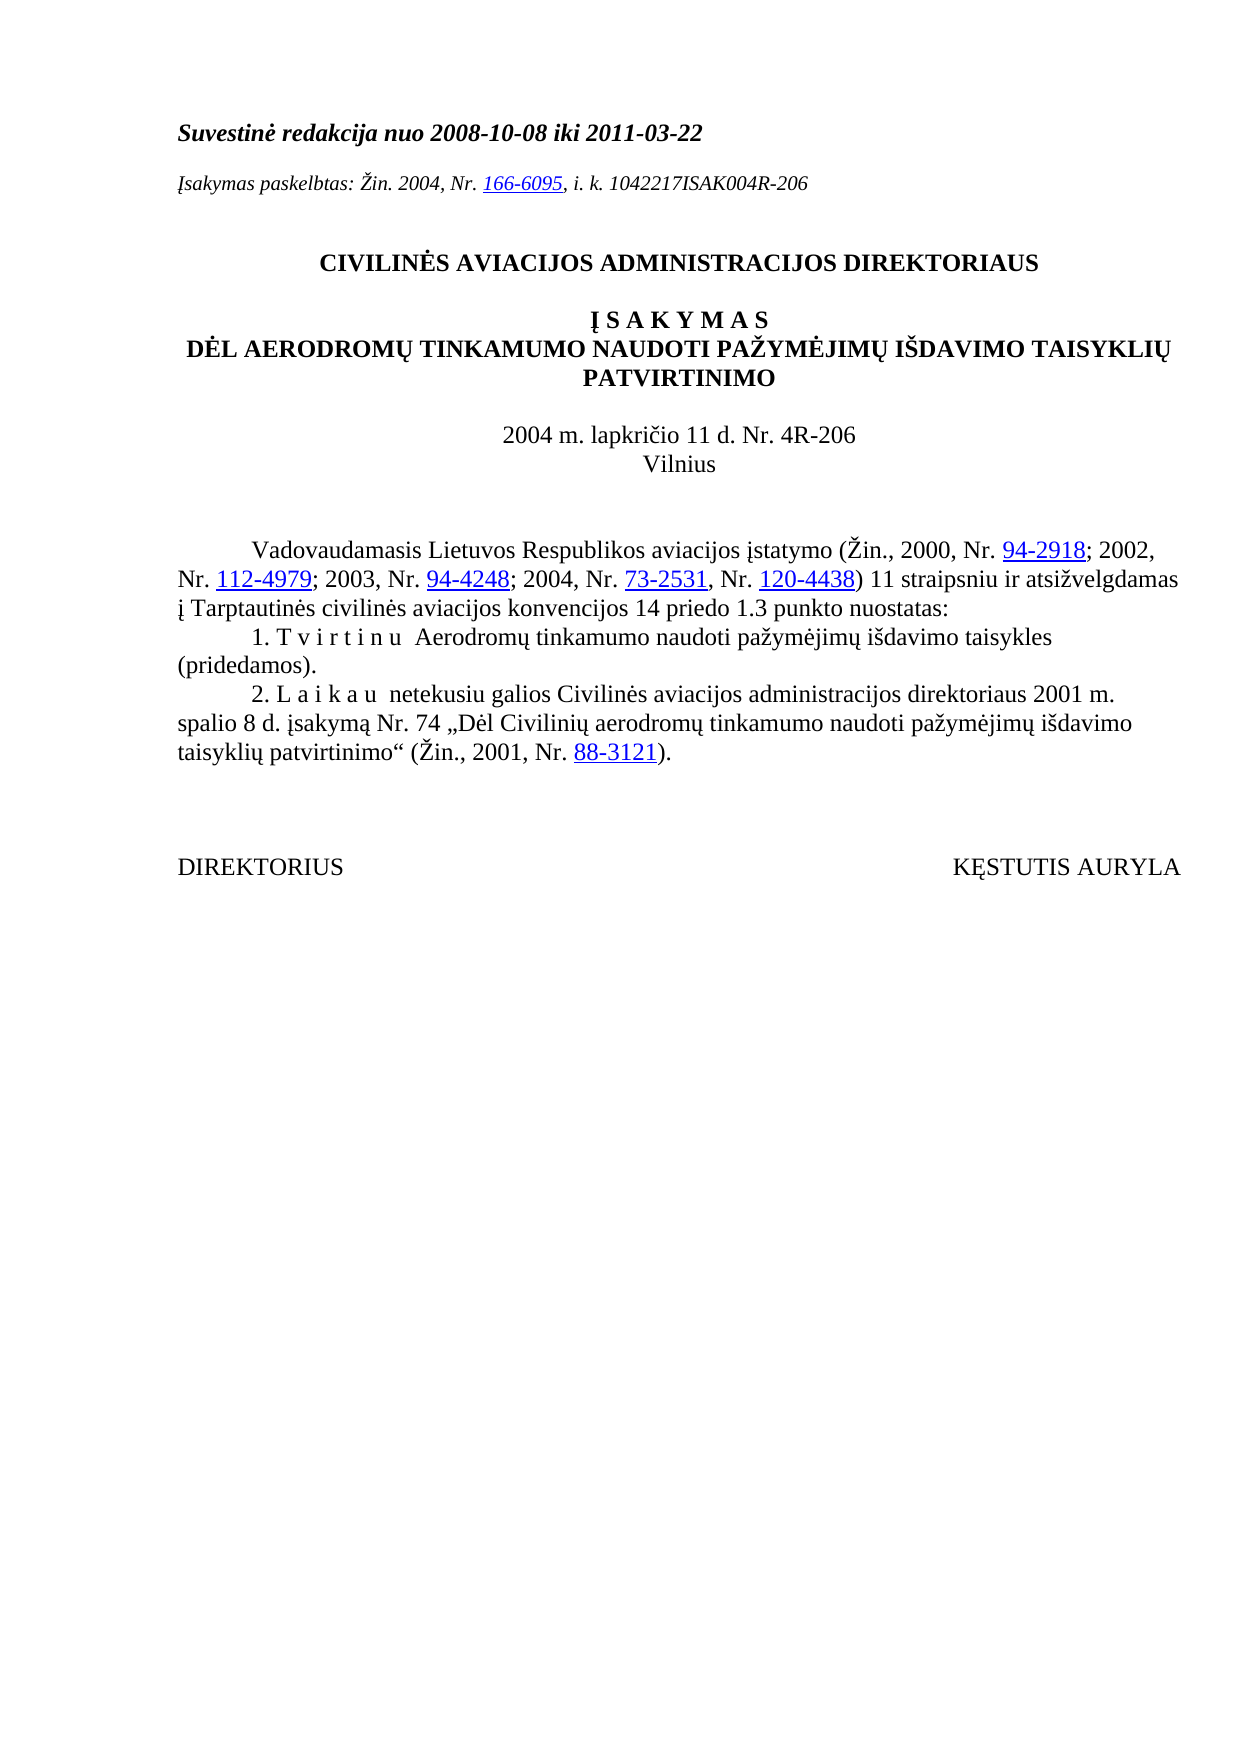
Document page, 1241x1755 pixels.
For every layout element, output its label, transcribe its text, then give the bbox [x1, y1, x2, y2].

text DIREKTORIUS KĘSTUTIS AURYLA [177, 852, 1181, 880]
text Vilnius [177, 449, 1181, 478]
text Suvestinė redakcija nuo 2008-10-08 iki 2011-03-22 [177, 118, 1181, 147]
text DĖL AERODROMŲ TINKAMUMO NAUDOTI PAŽYMĖJIMŲ IŠDAVIMO TAISYKLIŲ PATVIRTINIMO [177, 334, 1181, 392]
text 1. Tvirtinu Aerodromų tinkamumo naudoti pažymėjimų išdavimo taisykles (pridedamos). [177, 622, 1181, 679]
text Į S A K Y M A S [177, 305, 1181, 334]
text Vadovaudamasis Lietuvos Respublikos aviacijos įstatymo (Žin., 2000, Nr. 94-2918; 2002, Nr. 112-4979; 2003, Nr. 94-4248; 2004, Nr. 73-2531, Nr. 120-4438) 11 straipsniu ir atsižvelgdamas į Tarptautinės civilinės aviacijos konvencijos 14 priedo 1.3 punkto nuostatas: [177, 535, 1181, 622]
text 2004 m. lapkričio 11 d. Nr. 4R-206 [177, 420, 1181, 449]
text 2. Laikau netekusiu galios Civilinės aviacijos administracijos direktoriaus 2001 m. spalio 8 d. įsakymą Nr. 74 „Dėl civilinių aerodromų tinkamumo naudoti pažymėjimų išdavimo taisyklių patvirtinimo“ (Žin., 2001, Nr. 88-3121). [177, 679, 1181, 765]
text Įsakymas paskelbtas: Žin. 2004, Nr. 166-6095, i. k. 1042217ISAK004R-206 [177, 171, 1181, 195]
text CIVILINĖS AVIACIJOS ADMINISTRACIJOS DIREKTORIAUS [177, 248, 1181, 277]
